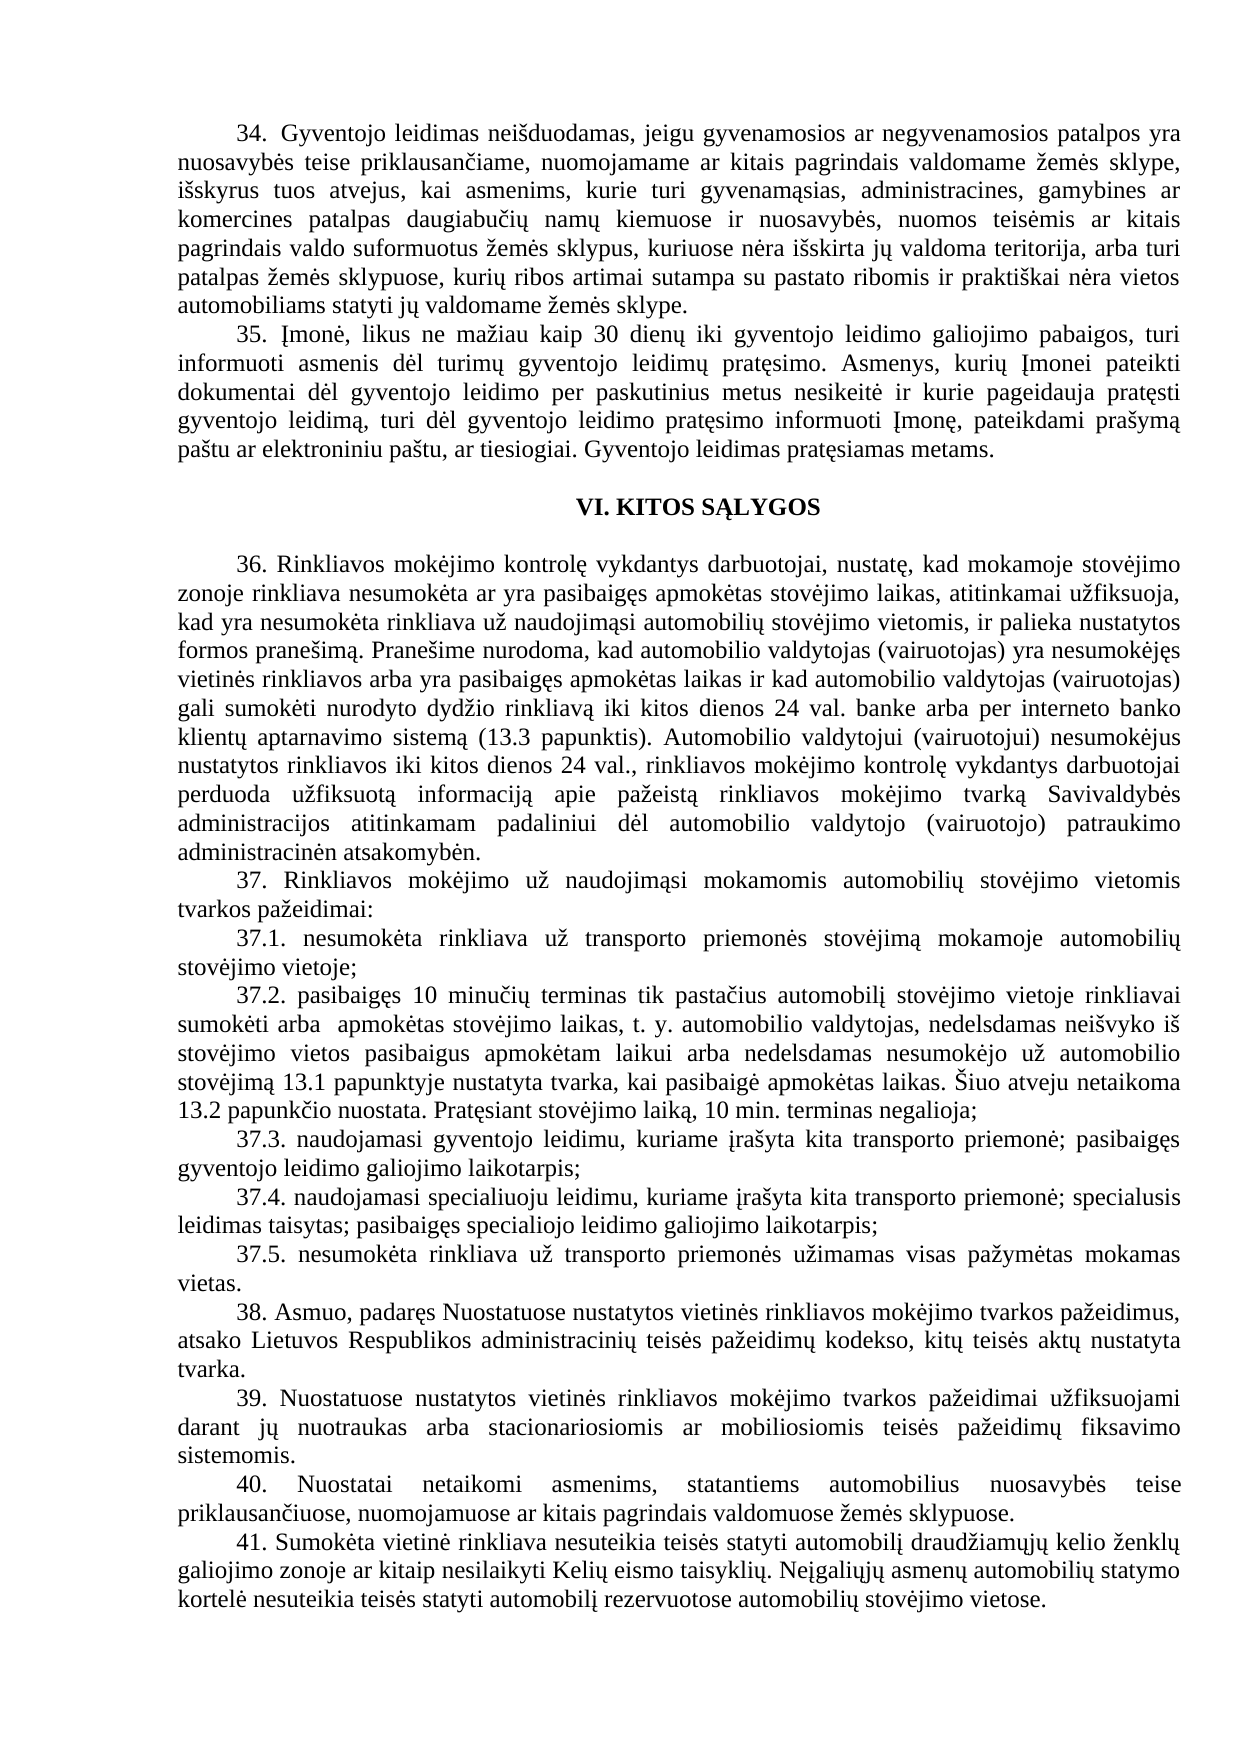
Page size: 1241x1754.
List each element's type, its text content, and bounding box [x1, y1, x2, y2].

text 34. Gyventojo leidimas neišduodamas, jeigu gyvenamosios ar negyvenamosios patalpos yra nuosavybės teise priklausančiame, nuomojamame ar kitais pagrindais valdomame žemės sklype, išskyrus tuos atvejus, kai asmenims, kurie turi gyvenamąsias, administracines, gamybines ar komercines patalpas daugiabučių namų kiemuose ir nuosavybės, nuomos teisėmis ar kitais pagrindais valdo suformuotus žemės sklypus, kuriuose nėra išskirta jų valdoma teritorija, arba turi patalpas žemės sklypuose, kurių ribos artimai sutampa su pastato ribomis ir praktiškai nėra vietos automobiliams statyti jų valdomame žemės sklype. [177, 118, 1181, 319]
text 35. Įmonė, likus ne mažiau kaip 30 dienų iki gyventojo leidimo galiojimo pabaigos, turi informuoti asmenis dėl turimų gyventojo leidimų pratęsimo. Asmenys, kurių Įmonei pateikti dokumentai dėl gyventojo leidimo per paskutinius metus nesikeitė ir kurie pageidauja pratęsti gyventojo leidimą, turi dėl gyventojo leidimo pratęsimo informuoti Įmonę, pateikdami prašymą paštu ar elektroniniu paštu, ar tiesiogiai. Gyventojo leidimas pratęsiamas metams. [177, 319, 1181, 463]
text 39. Nuostatuose nustatytos vietinės rinkliavos mokėjimo tvarkos pažeidimai užfiksuojami darant jų nuotraukas arba stacionariosiomis ar mobiliosiomis teisės pažeidimų fiksavimo sistemomis. [177, 1383, 1181, 1469]
text 37.5. nesumokėta rinkliava už transporto priemonės užimamas visas pažymėtas mokamas vietas. [177, 1239, 1181, 1297]
text 37.1. nesumokėta rinkliava už transporto priemonės stovėjimą mokamoje automobilių stovėjimo vietoje; [177, 923, 1181, 981]
text 37. Rinkliavos mokėjimo už naudojimąsi mokamomis automobilių stovėjimo vietomis tvarkos pažeidimai: [177, 866, 1181, 923]
text 37.3. naudojamasi gyventojo leidimu, kuriame įrašyta kita transporto priemonė; pasibaigęs gyventojo leidimo galiojimo laikotarpis; [177, 1124, 1181, 1182]
text 37.4. naudojamasi specialiuoju leidimu, kuriame įrašyta kita transporto priemonė; specialusis leidimas taisytas; pasibaigęs specialiojo leidimo galiojimo laikotarpis; [177, 1182, 1181, 1239]
text 36. Rinkliavos mokėjimo kontrolę vykdantys darbuotojai, nustatę, kad mokamoje stovėjimo zonoje rinkliava nesumokėta ar yra pasibaigęs apmokėtas stovėjimo laikas, atitinkamai užfiksuoja, kad yra nesumokėta rinkliava už naudojimąsi automobilių stovėjimo vietomis, ir palieka nustatytos formos pranešimą. Pranešime nurodoma, kad automobilio valdytojas (vairuotojas) yra nesumokėjęs vietinės rinkliavos arba yra pasibaigęs apmokėtas laikas ir kad automobilio valdytojas (vairuotojas) gali sumokėti nurodyto dydžio rinkliavą iki kitos dienos 24 val. banke arba per interneto banko klientų aptarnavimo sistemą (13.3 papunktis). Automobilio valdytojui (vairuotojui) nesumokėjus nustatytos rinkliavos iki kitos dienos 24 val., rinkliavos mokėjimo kontrolę vykdantys darbuotojai perduoda užfiksuotą informaciją apie pažeistą rinkliavos mokėjimo tvarką Savivaldybės administracijos atitinkamam padaliniui dėl automobilio valdytojo (vairuotojo) patraukimo administracinėn atsakomybėn. [177, 549, 1181, 866]
text 37.2. pasibaigęs 10 minučių terminas tik pastačius automobilį stovėjimo vietoje rinkliavai sumokėti arba apmokėtas stovėjimo laikas, t. y. automobilio valdytojas, nedelsdamas neišvyko iš stovėjimo vietos pasibaigus apmokėtam laikui arba nedelsdamas nesumokėjo už automobilio stovėjimą 13.1 papunktyje nustatyta tvarka, kai pasibaigė apmokėtas laikas. Šiuo atveju netaikoma 13.2 papunkčio nuostata. Pratęsiant stovėjimo laiką, 10 min. terminas negalioja; [177, 981, 1181, 1124]
text 40. Nuostatai netaikomi asmenims, statantiems automobilius nuosavybės teise priklausančiuose, nuomojamuose ar kitais pagrindais valdomuose žemės sklypuose. [177, 1469, 1181, 1527]
text 41. Sumokėta vietinė rinkliava nesuteikia teisės statyti automobilį draudžiamųjų kelio ženklų galiojimo zonoje ar kitaip nesilaikyti Kelių eismo taisyklių. Neįgaliųjų asmenų automobilių statymo kortelė nesuteikia teisės statyti automobilį rezervuotose automobilių stovėjimo vietose. [177, 1527, 1181, 1613]
text 38. Asmuo, padaręs Nuostatuose nustatytos vietinės rinkliavos mokėjimo tvarkos pažeidimus, atsako Lietuvos Respublikos administracinių teisės pažeidimų kodekso, kitų teisės aktų nustatyta tvarka. [177, 1297, 1181, 1383]
text VI. KITOS SĄLYGOS [215, 492, 1181, 521]
